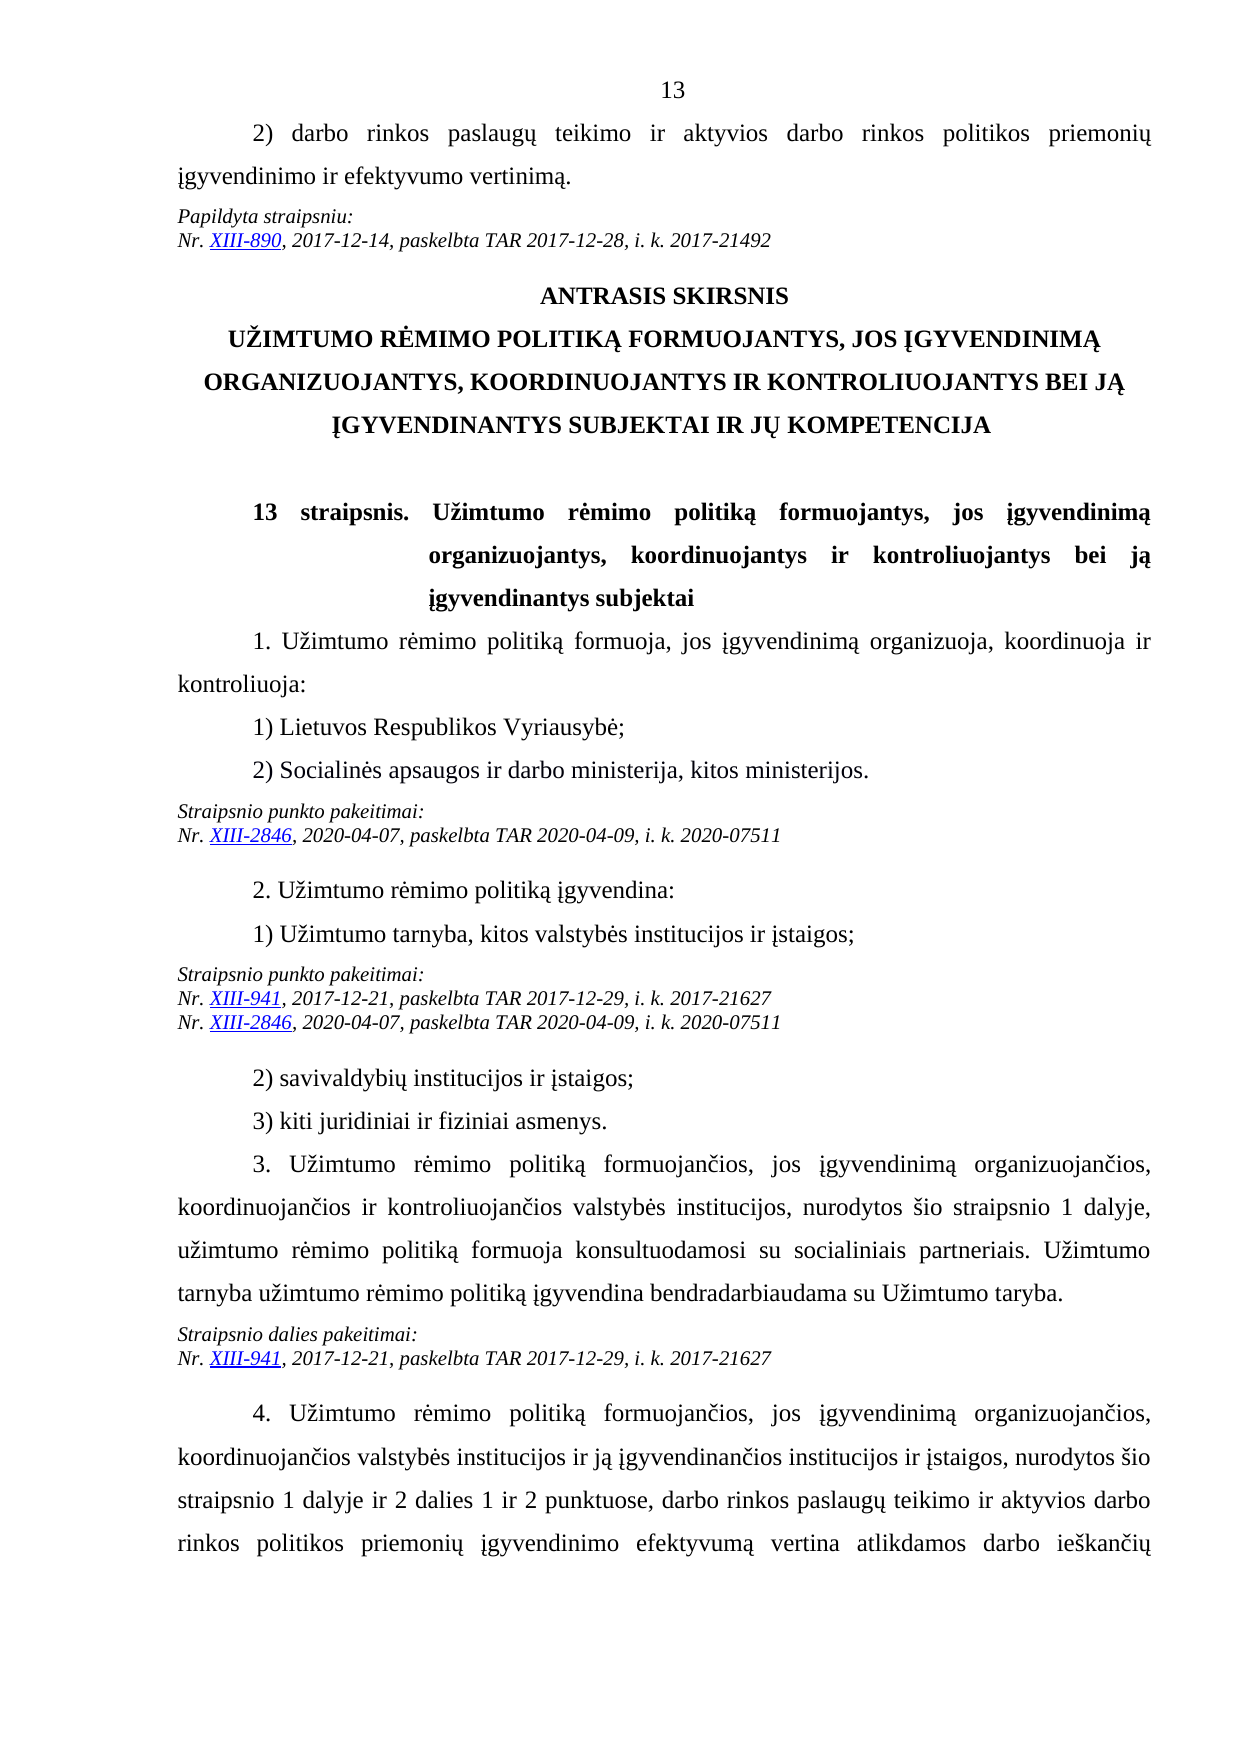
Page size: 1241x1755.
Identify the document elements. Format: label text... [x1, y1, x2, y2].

text 3) kiti juridiniai ir fiziniai asmenys. [177, 1106, 1152, 1135]
text Nr. XIII-2846, 2020-04-07, paskelbta TAR 2020-04-09, i. k. 2020-07511 [177, 1010, 1152, 1034]
text Straipsnio dalies pakeitimai: [177, 1322, 1152, 1346]
text 4. Užimtumo rėmimo politiką formuojančios, jos įgyvendinimą organizuojančios, koordinuojančios valstybės institucijos ir ją įgyvendinančios institucijos ir įstaigos, nurodytos šio straipsnio 1 dalyje ir 2 dalies 1 ir 2 punktuose, darbo rinkos paslaugų teikimo ir aktyvios darbo rinkos politikos priemonių įgyvendinimo efektyvumą vertina atlikdamos darbo ieškančių [177, 1398, 1152, 1557]
text 1) Užimtumo tarnyba, kitos valstybės institucijos ir įstaigos; [177, 919, 1152, 947]
text 2. Užimtumo rėmimo politiką įgyvendina: [177, 876, 1152, 904]
text Nr. XIII-2846, 2020-04-07, paskelbta TAR 2020-04-09, i. k. 2020-07511 [177, 823, 1152, 847]
text UŽIMTUMO RĖMIMO POLITIKĄ FORMUOJANTYS, JOS ĮGYVENDINIMĄ ORGANIZUOJANTYS, KOORDINUOJANTYS IR KONTROLIUOJANTYS BEI JĄ ĮGYVENDINANTYS SUBJEKTAI IR JŲ KOMPETENCIJA [177, 324, 1152, 439]
text Nr. XIII-941, 2017-12-21, paskelbta TAR 2017-12-29, i. k. 2017-21627 [177, 1346, 1152, 1370]
text Nr. XIII-941, 2017-12-21, paskelbta TAR 2017-12-29, i. k. 2017-21627 [177, 986, 1152, 1010]
text Nr. XIII-890, 2017-12-14, paskelbta TAR 2017-12-28, i. k. 2017-21492 [177, 228, 1152, 252]
text 2) savivaldybių institucijos ir įstaigos; [177, 1063, 1152, 1092]
text Straipsnio punkto pakeitimai: [177, 799, 1152, 823]
text 13 straipsnis. Užimtumo rėmimo politiką formuojantys, jos įgyvendinimą organizuojantys, koordinuojantys ir kontroliuojantys bei ją įgyvendinantys subjektai [252, 497, 1152, 612]
text Straipsnio punkto pakeitimai: [177, 962, 1152, 986]
text 2) Socialinės apsaugos ir darbo ministerija, kitos ministerijos. [177, 756, 1152, 784]
text 3. Užimtumo rėmimo politiką formuojančios, jos įgyvendinimą organizuojančios, koordinuojančios ir kontroliuojančios valstybės institucijos, nurodytos šio straipsnio 1 dalyje, užimtumo rėmimo politiką formuoja konsultuodamosi su socialiniais partneriais. Užimtumo tarnyba užimtumo rėmimo politiką įgyvendina bendradarbiaudama su Užimtumo taryba. [177, 1149, 1152, 1307]
text 1) Lietuvos Respublikos Vyriausybė; [177, 712, 1152, 741]
text 2) darbo rinkos paslaugų teikimo ir aktyvios darbo rinkos politikos priemonių įgyvendinimo ir efektyvumo vertinimą. [177, 118, 1152, 190]
text ANTRASIS SKIRSNIS [177, 281, 1152, 310]
text Papildyta straipsniu: [177, 204, 1152, 228]
text 1. Užimtumo rėmimo politiką formuoja, jos įgyvendinimą organizuoja, koordinuoja ir kontroliuoja: [177, 626, 1152, 698]
